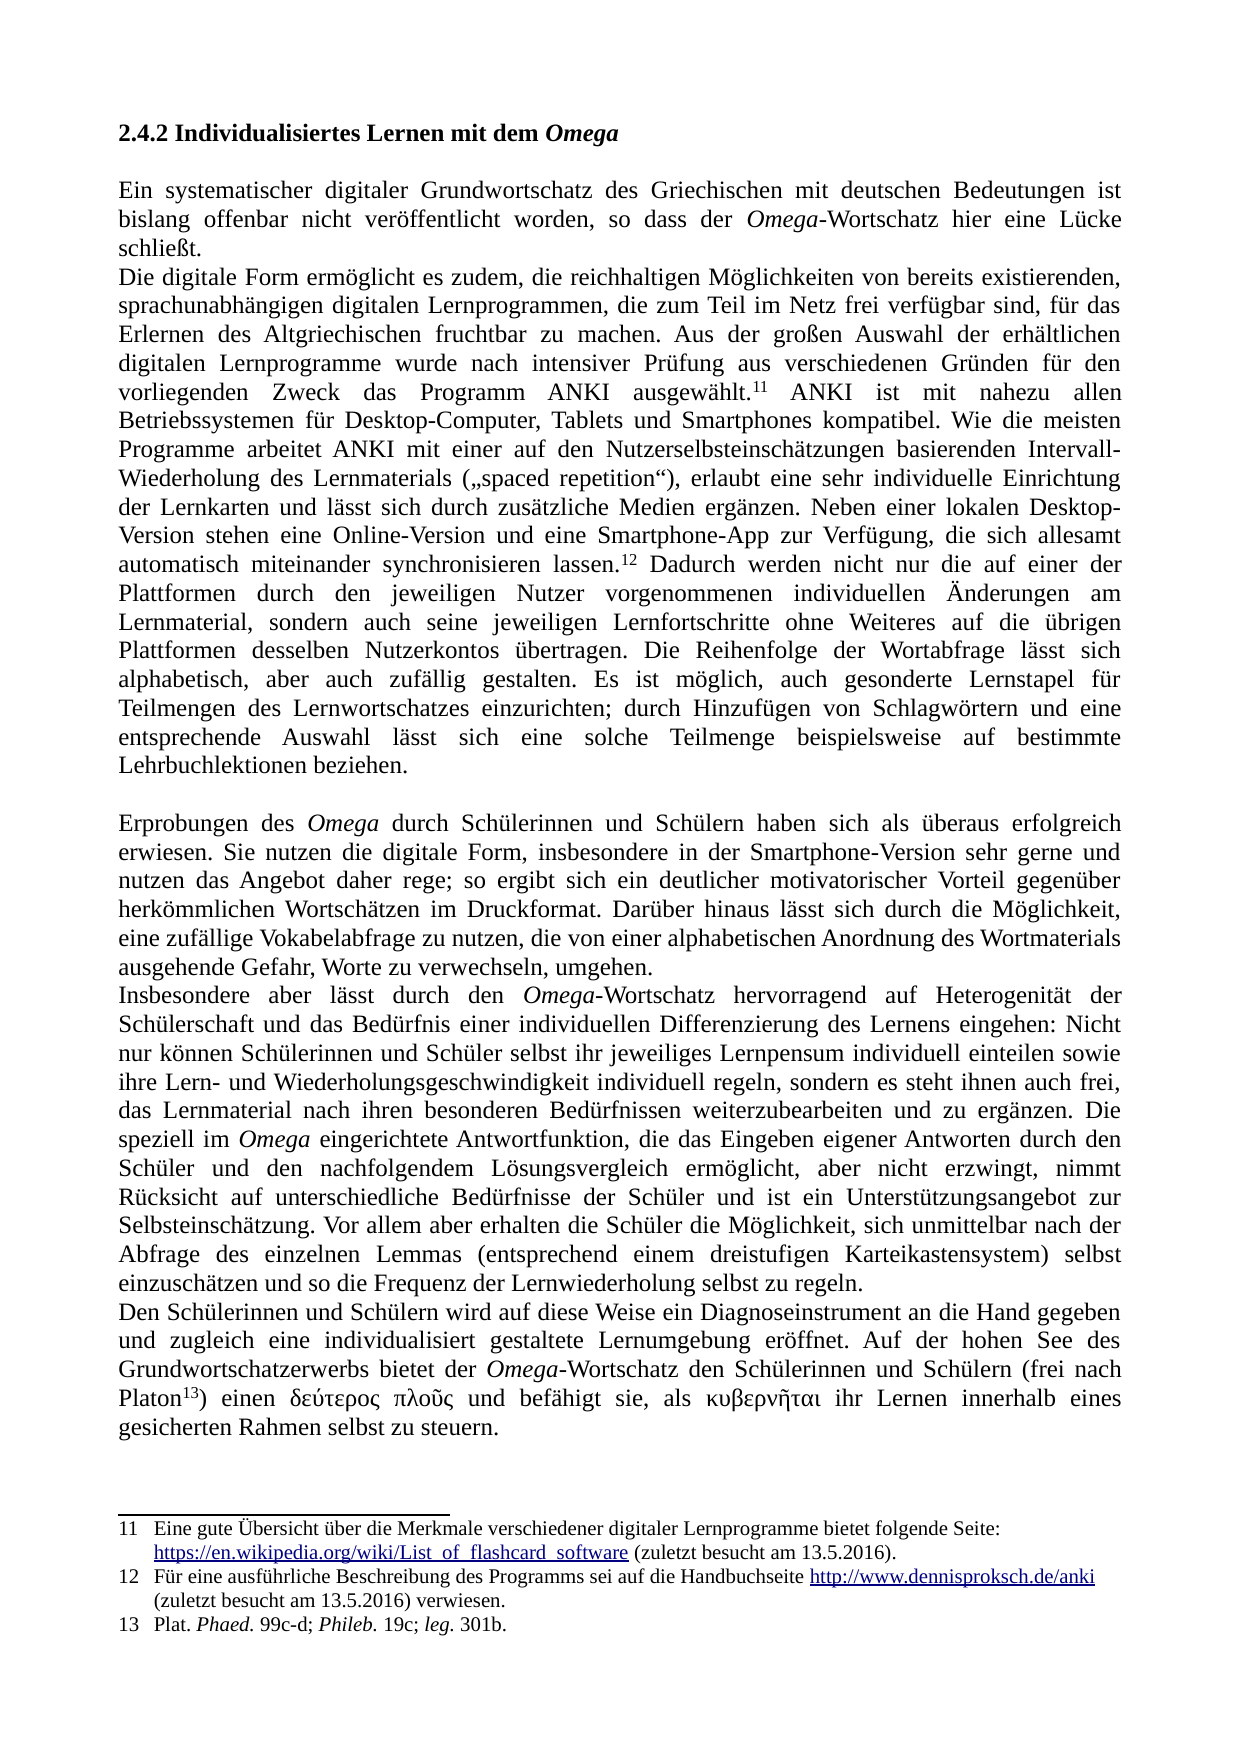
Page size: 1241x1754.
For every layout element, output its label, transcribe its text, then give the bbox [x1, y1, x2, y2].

text Insbesondere aber lässt durch den Omega-Wortschatz hervorragend auf Heterogenität der Schülerschaft und das Bedürfnis einer individuellen Differenzierung des Lernens eingehen: Nicht nur können Schülerinnen und Schüler selbst ihr jeweiliges Lernpensum individuell einteilen sowie ihre Lern- und Wiederholungsgeschwindigkeit individuell regeln, sondern es steht ihnen auch frei, das Lernmaterial nach ihren besonderen Bedürfnissen weiterzubearbeiten und zu ergänzen. Die speziell im Omega eingerichtete Antwortfunktion, die das Eingeben eigener Antworten durch den Schüler und den nachfolgendem Lösungsvergleich ermöglicht, aber nicht erzwingt, nimmt Rücksicht auf unterschiedliche Bedürfnisse der Schüler und ist ein Unterstützungsangebot zur Selbsteinschätzung. Vor allem aber erhalten die Schüler die Möglichkeit, sich unmittelbar nach der Abfrage des einzelnen Lemmas (entsprechend einem dreistufigen Karteikastensystem) selbst einzuschätzen und so die Frequenz der Lernwiederholung selbst zu regeln. [118, 981, 1122, 1297]
text 2.4.2 Individualisiertes Lernen mit dem Omega [118, 118, 1122, 147]
text Erprobungen des Omega durch Schülerinnen und Schülern haben sich als überaus erfolgreich erwiesen. Sie nutzen die digitale Form, insbesondere in der Smartphone-Version sehr gerne und nutzen das Angebot daher rege; so ergibt sich ein deutlicher motivatorischer Vorteil gegenüber herkömmlichen Wortschätzen im Druckformat. Darüber hinaus lässt sich durch die Möglichkeit, eine zufällige Vokabelabfrage zu nutzen, die von einer alphabetischen Anordnung des Wortmaterials ausgehende Gefahr, Worte zu verwechseln, umgehen. [118, 808, 1122, 981]
text Die digitale Form ermöglicht es zudem, die reichhaltigen Möglichkeiten von bereits existierenden, sprachunabhängigen digitalen Lernprogrammen, die zum Teil im Netz frei verfügbar sind, für das Erlernen des Altgriechischen fruchtbar zu machen. Aus der großen Auswahl der erhältlichen digitalen Lernprogramme wurde nach intensiver Prüfung aus verschiedenen Gründen für den vorliegenden Zweck das Programm ANKI ausgewählt. ANKI ist mit nahezu allen Betriebssystemen für Desktop-Computer, Tablets und Smartphones kompatibel. Wie die meisten Programme arbeitet ANKI mit einer auf den Nutzerselbsteinschätzungen basierenden Intervall-Wiederholung des Lernmaterials („spaced repetition“), erlaubt eine sehr individuelle Einrichtung der Lernkarten und lässt sich durch zusätzliche Medien ergänzen. Neben einer lokalen Desktop-Version stehen eine Online-Version und eine Smartphone-App zur Verfügung, die sich allesamt automatisch miteinander synchronisieren lassen. Dadurch werden nicht nur die auf einer der Plattformen durch den jeweiligen Nutzer vorgenommenen individuellen Änderungen am Lernmaterial, sondern auch seine jeweiligen Lernfortschritte ohne Weiteres auf die übrigen Plattformen desselben Nutzerkontos übertragen. Die Reihenfolge der Wortabfrage lässt sich alphabetisch, aber auch zufällig gestalten. Es ist möglich, auch gesonderte Lernstapel für Teilmengen des Lernwortschatzes einzurichten; durch Hinzufügen von Schlagwörtern und eine entsprechende Auswahl lässt sich eine solche Teilmenge beispielsweise auf bestimmte Lehrbuchlektionen beziehen. [118, 262, 1122, 779]
text Eine gute Übersicht über die Merkmale verschiedener digitaler Lernprogramme bietet folgende Seite: https://en.wikipedia.org/wiki/List_of_flashcard_software (zuletzt besucht am 13.5.2016). [118, 1516, 1122, 1564]
text Ein systematischer digitaler Grundwortschatz des Griechischen mit deutschen Bedeutungen ist bislang offenbar nicht veröffentlicht worden, so dass der Omega-Wortschatz hier eine Lücke schließt. [118, 176, 1122, 262]
text Für eine ausführliche Beschreibung des Programms sei auf die Handbuchseite http://www.dennisproksch.de/anki (zuletzt besucht am 13.5.2016) verwiesen. [118, 1564, 1122, 1612]
text Den Schülerinnen und Schülern wird auf diese Weise ein Diagnoseinstrument an die Hand gegeben und zugleich eine individualisiert gestaltete Lernumgebung eröffnet. Auf der hohen See des Grundwortschatzerwerbs bietet der Omega-Wortschatz den Schülerinnen und Schülern (frei nach Platon) einen δεύτερος πλοῦς und befähigt sie, als κυβερνῆται ihr Lernen innerhalb eines gesicherten Rahmen selbst zu steuern. [118, 1297, 1122, 1441]
text Plat. Phaed. 99c-d; Phileb. 19c; leg. 301b. [118, 1612, 1122, 1636]
